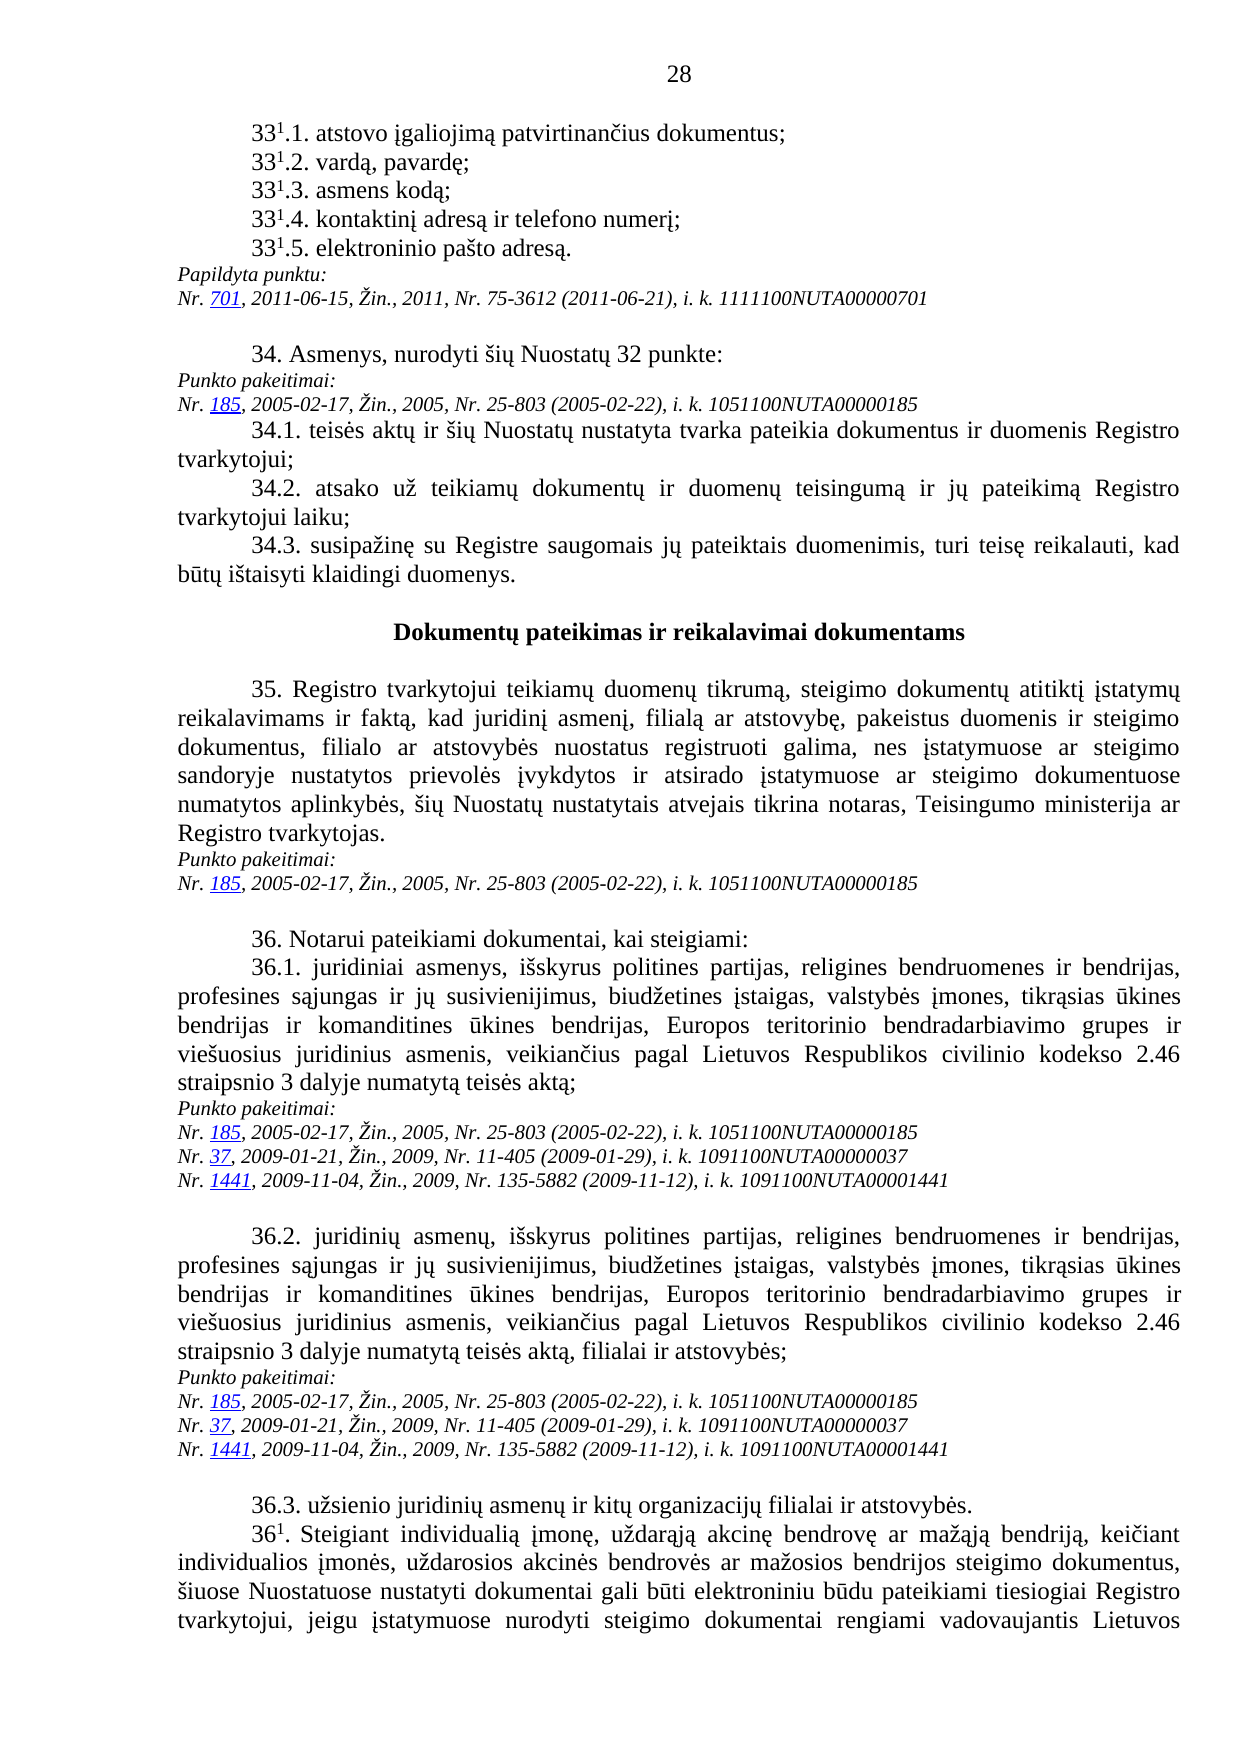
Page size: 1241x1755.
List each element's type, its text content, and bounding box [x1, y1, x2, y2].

text Punkto pakeitimai: [177, 1096, 1181, 1120]
text 34.1. teisės aktų ir šių Nuostatų nustatyta tvarka pateikia dokumentus ir duomenis Registro tvarkytojui; [177, 416, 1181, 473]
text Nr. 701, 2011-06-15, Žin., 2011, Nr. 75-3612 (2011-06-21), i. k. 1111100NUTA00000701 [177, 286, 1181, 310]
text 331.5. elektroninio pašto adresą. [177, 233, 1181, 262]
text Dokumentų pateikimas ir reikalavimai dokumentams [177, 617, 1181, 646]
text Papildyta punktu: [177, 262, 1181, 286]
text 36. Notarui pateikiami dokumentai, kai steigiami: [177, 924, 1181, 952]
text Nr. 1441, 2009-11-04, Žin., 2009, Nr. 135-5882 (2009-11-12), i. k. 1091100NUTA00001441 [177, 1437, 1181, 1461]
text 36.1. juridiniai asmenys, išskyrus politines partijas, religines bendruomenes ir bendrijas, profesines sąjungas ir jų susivienijimus, biudžetines įstaigas, valstybės įmones, tikrąsias ūkines bendrijas ir komanditines ūkines bendrijas, Europos teritorinio bendradarbiavimo grupes ir viešuosius juridinius asmenis, veikiančius pagal Lietuvos Respublikos civilinio kodekso 2.46 straipsnio 3 dalyje numatytą teisės aktą; [177, 952, 1181, 1096]
text Punkto pakeitimai: [177, 367, 1181, 392]
text Nr. 37, 2009-01-21, Žin., 2009, Nr. 11-405 (2009-01-29), i. k. 1091100NUTA00000037 [177, 1413, 1181, 1437]
text 331.4. kontaktinį adresą ir telefono numerį; [177, 204, 1181, 233]
text 331.2. vardą, pavardę; [177, 147, 1181, 176]
text 36.2. juridinių asmenų, išskyrus politines partijas, religines bendruomenes ir bendrijas, profesines sąjungas ir jų susivienijimus, biudžetines įstaigas, valstybės įmones, tikrąsias ūkines bendrijas ir komanditines ūkines bendrijas, Europos teritorinio bendradarbiavimo grupes ir viešuosius juridinius asmenis, veikiančius pagal Lietuvos Respublikos civilinio kodekso 2.46 straipsnio 3 dalyje numatytą teisės aktą, filialai ir atstovybės; [177, 1221, 1181, 1365]
text Nr. 185, 2005-02-17, Žin., 2005, Nr. 25-803 (2005-02-22), i. k. 1051100NUTA00000185 [177, 871, 1181, 895]
text Nr. 37, 2009-01-21, Žin., 2009, Nr. 11-405 (2009-01-29), i. k. 1091100NUTA00000037 [177, 1144, 1181, 1168]
text 34. Asmenys, nurodyti šių Nuostatų 32 punkte: [177, 339, 1181, 367]
text 331.3. asmens kodą; [177, 176, 1181, 204]
text Nr. 185, 2005-02-17, Žin., 2005, Nr. 25-803 (2005-02-22), i. k. 1051100NUTA00000185 [177, 1389, 1181, 1413]
text Punkto pakeitimai: [177, 847, 1181, 871]
text Nr. 185, 2005-02-17, Žin., 2005, Nr. 25-803 (2005-02-22), i. k. 1051100NUTA00000185 [177, 392, 1181, 416]
text 34.2. atsako už teikiamų dokumentų ir duomenų teisingumą ir jų pateikimą Registro tvarkytojui laiku; [177, 473, 1181, 531]
text 361. Steigiant individualią įmonę, uždarąją akcinę bendrovę ar mažąją bendriją, keičiant individualios įmonės, uždarosios akcinės bendrovės ar mažosios bendrijos steigimo dokumentus, šiuose Nuostatuose nustatyti dokumentai gali būti elektroniniu būdu pateikiami tiesiogiai Registro tvarkytojui, jeigu įstatymuose nurodyti steigimo dokumentai rengiami vadovaujantis Lietuvos [177, 1519, 1181, 1634]
text Nr. 1441, 2009-11-04, Žin., 2009, Nr. 135-5882 (2009-11-12), i. k. 1091100NUTA00001441 [177, 1168, 1181, 1192]
text 34.3. susipažinę su Registre saugomais jų pateiktais duomenimis, turi teisę reikalauti, kad būtų ištaisyti klaidingi duomenys. [177, 531, 1181, 588]
text 331.1. atstovo įgaliojimą patvirtinančius dokumentus; [177, 118, 1181, 147]
text Punkto pakeitimai: [177, 1365, 1181, 1389]
text 35. Registro tvarkytojui teikiamų duomenų tikrumą, steigimo dokumentų atitiktį įstatymų reikalavimams ir faktą, kad juridinį asmenį, filialą ar atstovybę, pakeistus duomenis ir steigimo dokumentus, filialo ar atstovybės nuostatus registruoti galima, nes įstatymuose ar steigimo sandoryje nustatytos prievolės įvykdytos ir atsirado įstatymuose ar steigimo dokumentuose numatytos aplinkybės, šių Nuostatų nustatytais atvejais tikrina notaras, Teisingumo ministerija ar Registro tvarkytojas. [177, 674, 1181, 847]
text 36.3. užsienio juridinių asmenų ir kitų organizacijų filialai ir atstovybės. [177, 1490, 1181, 1519]
text Nr. 185, 2005-02-17, Žin., 2005, Nr. 25-803 (2005-02-22), i. k. 1051100NUTA00000185 [177, 1120, 1181, 1144]
